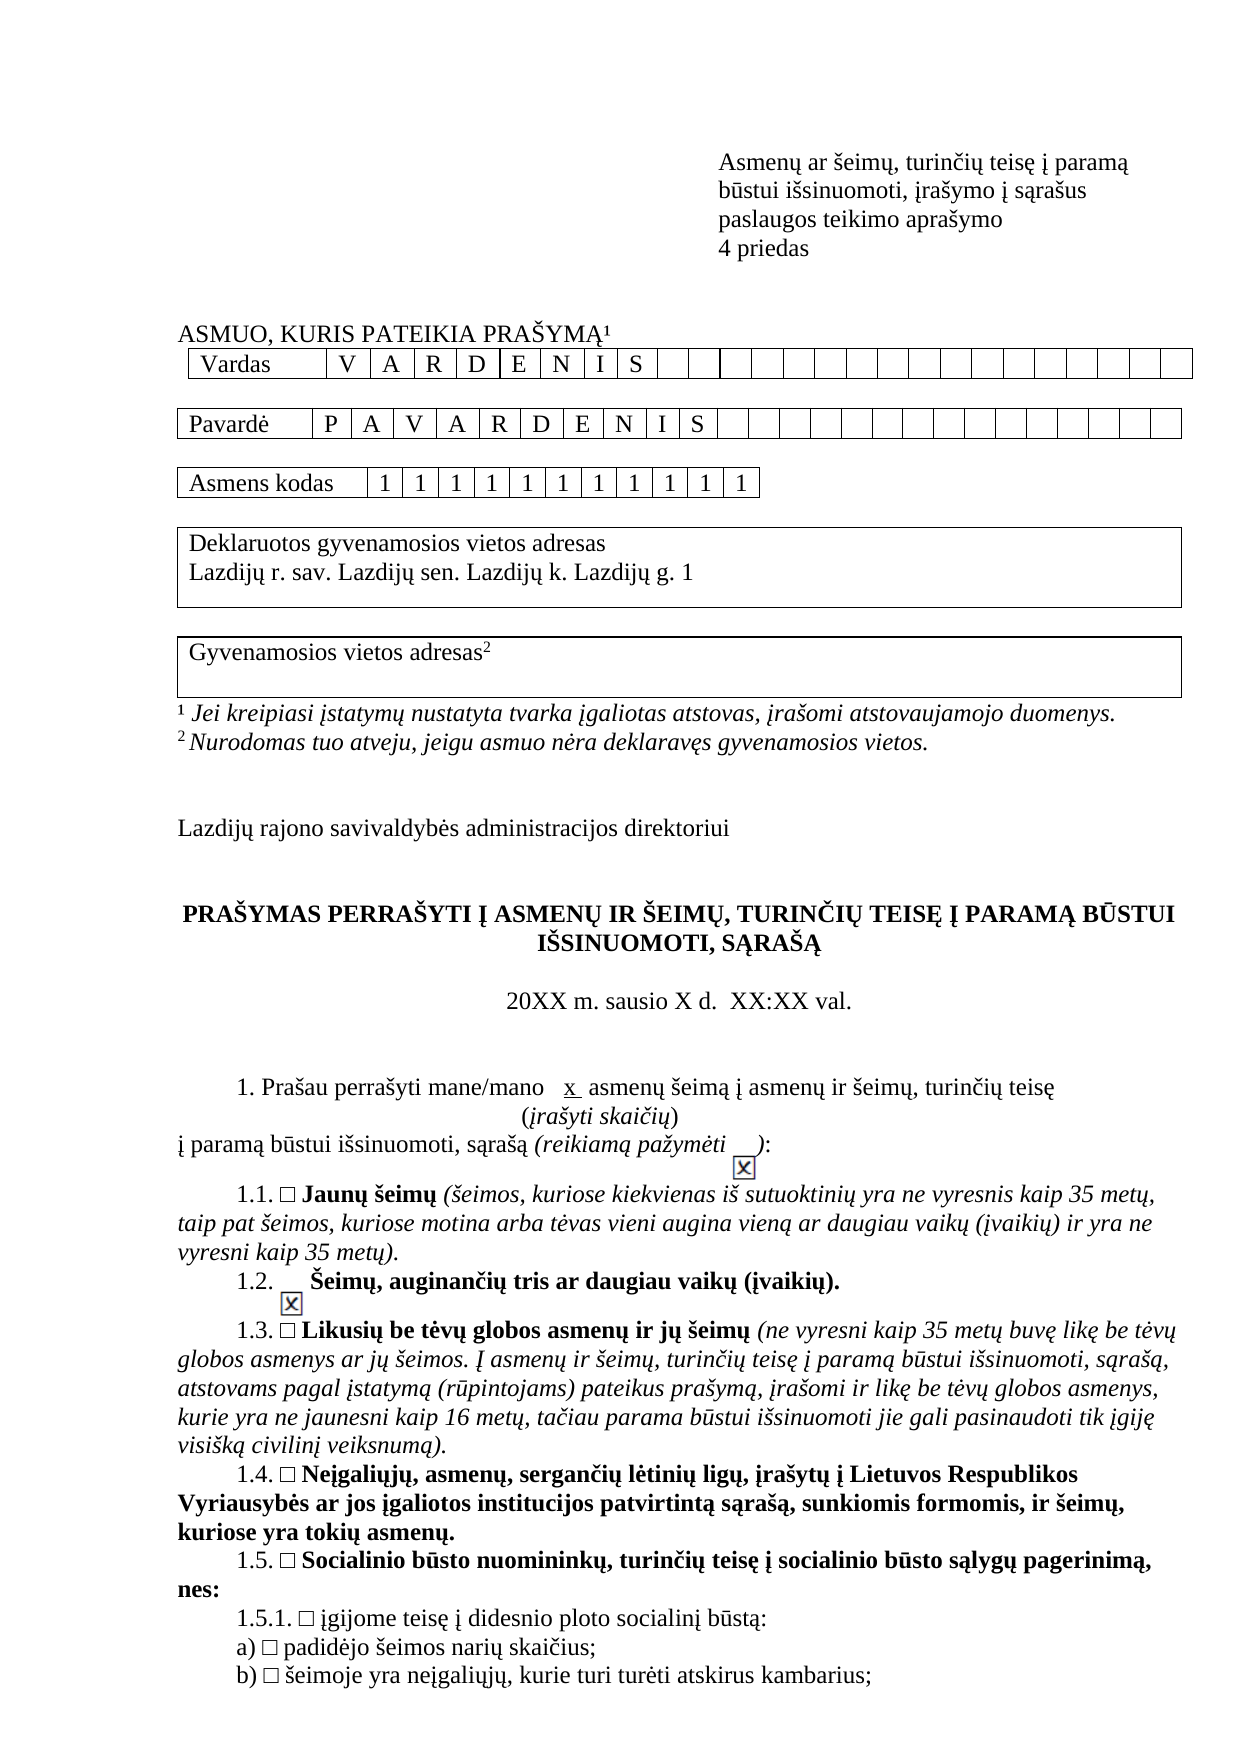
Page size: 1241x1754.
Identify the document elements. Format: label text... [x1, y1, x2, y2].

table_header [1027, 409, 1057, 437]
text paslaugos teikimo aprašymo [718, 204, 1181, 233]
table_header [1058, 409, 1088, 437]
table_header Gyvenamosios vietos adresas2 [178, 638, 1181, 697]
table_header [1151, 409, 1181, 437]
table_header D [457, 349, 499, 378]
table_header [941, 349, 971, 378]
table_header [811, 409, 841, 437]
text 1. Prašau perrašyti mane/mano x asmenų šeimą į asmenų ir šeimų, turinčių teisę [177, 1072, 1181, 1101]
table_header N [541, 349, 584, 378]
table_header [965, 409, 995, 437]
table_header [1161, 349, 1192, 378]
text PRAŠYMAS PERRAŠYTI Į ASMENŲ IR ŠEIMŲ, TURINČIŲ TEISĘ Į PARAMĄ BŪSTUI IŠSINUOMOTI, SĄRAŠĄ [177, 899, 1181, 957]
table_header Vardas [189, 349, 326, 378]
table_header [996, 409, 1026, 437]
table_header Pavardė [178, 409, 312, 437]
table_header Asmens kodas [178, 468, 367, 497]
table_header 1 [368, 468, 402, 497]
table_header [780, 409, 810, 437]
table_header S [680, 409, 717, 437]
table_header 1 [475, 468, 509, 497]
table_header [1098, 349, 1129, 378]
text 1.3. □ Likusių be tėvų globos asmenų ir jų šeimų (ne vyresni kaip 35 metų buvę likę be tėvų globos asmenys ar jų šeimos. Į asmenų ir šeimų, turinčių teisę į paramą būstui išsinuomoti, sąrašą, atstovams pagal įstatymą (rūpintojams) pateikus prašymą, įrašomi ir likę be tėvų globos asmenys, kurie yra ne jaunesni kaip 16 metų, tačiau parama būstui išsinuomoti jie gali pasinaudoti tik įgiję visišką civilinį veiksnumą). [177, 1316, 1181, 1459]
table_header [1120, 409, 1150, 437]
table_header [873, 409, 902, 437]
table_header [847, 349, 877, 378]
table_header [972, 349, 1003, 378]
table_header [1067, 349, 1097, 378]
table_header [878, 349, 908, 378]
text a) □ padidėjo šeimos narių skaičius; [177, 1632, 1181, 1661]
text ASMUO, KURIS PATEIKIA PRAŠYMĄ¹ [177, 319, 1181, 348]
text 20XX m. sausio X d. XX:XX val. [177, 986, 1181, 1014]
table_header [815, 349, 846, 378]
table_header 1 [653, 468, 687, 497]
table_header [1004, 349, 1034, 378]
table_header [903, 409, 933, 437]
table_header 1 [724, 468, 759, 497]
table_header A [352, 409, 393, 437]
text 1.1. □ Jaunų šeimų (šeimos, kuriose kiekvienas iš sutuoktinių yra ne vyresnis kaip 35 metų, taip pat šeimos, kuriose motina arba tėvas vieni augina vieną ar daugiau vaikų (įvaikių) ir yra ne vyresni kaip 35 metų). [177, 1179, 1181, 1266]
table_header 1 [582, 468, 616, 497]
text 4 priedas [718, 233, 1181, 262]
text 1.4. □ Neįgaliųjų, asmenų, sergančių lėtinių ligų, įrašytų į Lietuvos Respublikos Vyriausybės ar jos įgaliotos institucijos patvirtintą sąrašą, sunkiomis formomis, ir šeimų, kuriose yra tokių asmenų. [177, 1459, 1181, 1546]
table_header D [521, 409, 563, 437]
table_header E [501, 349, 540, 378]
table_header [1089, 409, 1119, 437]
table_header R [480, 409, 520, 437]
table_header [749, 409, 779, 437]
table_header R [415, 349, 456, 378]
text Asmenų ar šeimų, turinčių teisę į paramą būstui išsinuomoti, įrašymo į sąrašus [718, 147, 1181, 204]
text 1.5.1. □ įgijome teisę į didesnio ploto socialinį būstą: [177, 1603, 1181, 1632]
table_header N [604, 409, 646, 437]
text 2 Nurodomas tuo atveju, jeigu asmuo nėra deklaravęs gyvenamosios vietos. [177, 727, 1181, 756]
table_header V [327, 349, 370, 378]
text į paramą būstui išsinuomoti, sąrašą (reikiamą pažymėti ): [177, 1129, 1181, 1179]
table_header S [618, 349, 657, 378]
table_header [718, 409, 748, 437]
table_header Deklaruotos gyvenamosios vietos adresas Lazdijų r. sav. Lazdijų sen. Lazdijų k. Lazdijų g. 1 [178, 528, 1181, 607]
table_header [1035, 349, 1066, 378]
table_header 1 [617, 468, 652, 497]
text 1.2. Šeimų, auginančių tris ar daugiau vaikų (įvaikių). [177, 1266, 1181, 1316]
table_header I [585, 349, 617, 378]
text 1.5. □ Socialinio būsto nuomininkų, turinčių teisę į socialinio būsto sąlygų pagerinimą, nes: [177, 1546, 1181, 1603]
table_header [760, 467, 1181, 497]
text ¹ Jei kreipiasi įstatymų nustatyta tvarka įgaliotas atstovas, įrašomi atstovaujamojo duomenys. [177, 698, 1181, 727]
table_header 1 [546, 468, 581, 497]
text b) □ šeimoje yra neįgaliųjų, kurie turi turėti atskirus kambarius; [177, 1661, 1181, 1689]
table_header A [437, 409, 479, 437]
table_header 1 [439, 468, 474, 497]
table_header [689, 349, 719, 378]
table_header V [394, 409, 436, 437]
table_header [934, 409, 964, 437]
text (įrašyti skaičių) [177, 1101, 1181, 1129]
table_header 1 [403, 468, 438, 497]
table_header I [647, 409, 679, 437]
table_header 1 [688, 468, 723, 497]
table_header 1 [510, 468, 545, 497]
text Lazdijų rajono savivaldybės administracijos direktoriui [177, 813, 1181, 842]
table_header [1130, 349, 1160, 378]
table_header E [564, 409, 603, 437]
table_header [842, 409, 872, 437]
table_header [752, 349, 783, 378]
table_header [658, 349, 688, 378]
table_header [909, 349, 940, 378]
table_header [721, 349, 751, 378]
table_header A [371, 349, 414, 378]
table_header [784, 349, 814, 378]
table_header P [313, 409, 351, 437]
